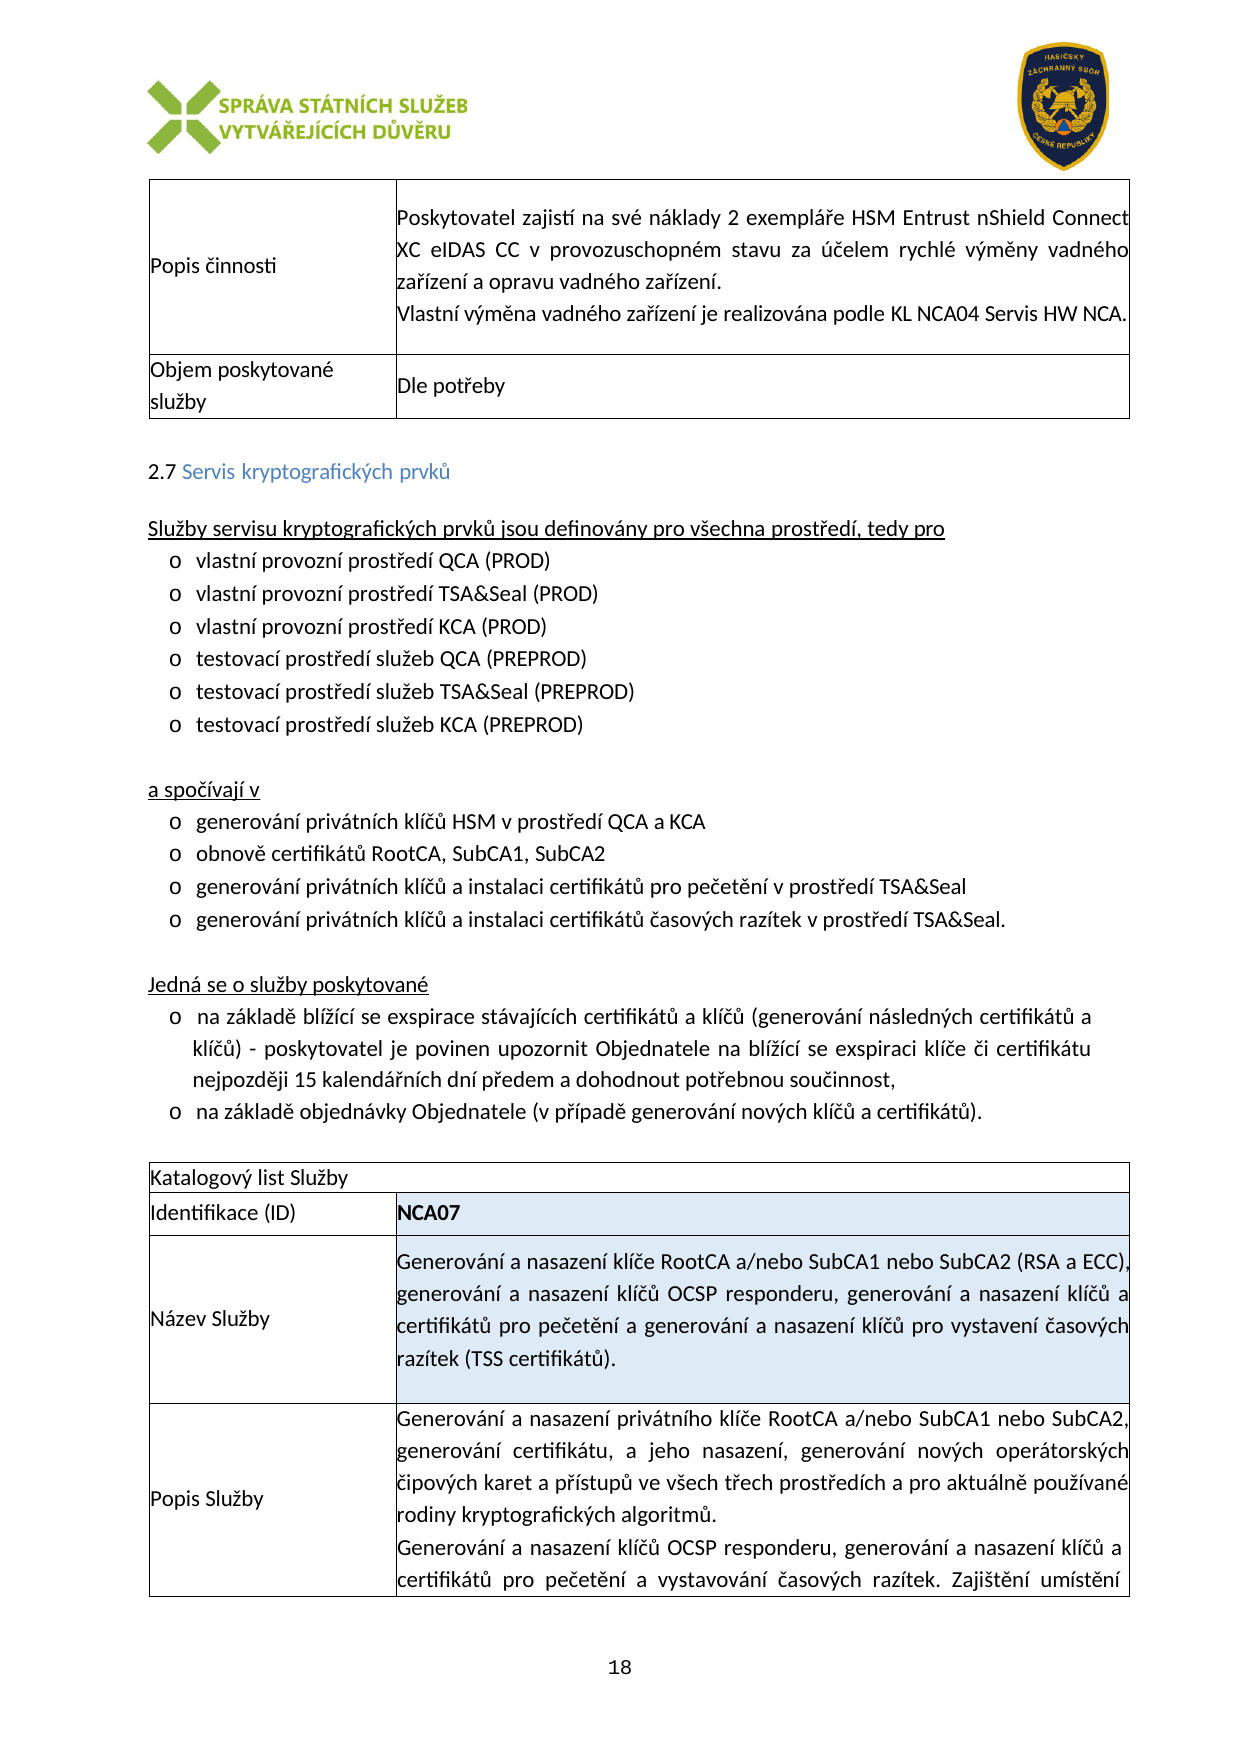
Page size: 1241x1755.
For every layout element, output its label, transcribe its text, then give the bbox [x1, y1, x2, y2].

list Servis kryptografických prvků [148, 457, 1137, 485]
text o vlastní provozní prostředí QCA (PROD) [168, 547, 1137, 576]
text o generování privátních klíčů a instalaci certifikátů časových razítek v prostředí TSA&Seal. [168, 905, 1137, 934]
table_cell Generování a nasazení klíče RootCA a/nebo SubCA1 nebo SubCA2 (RSA a ECC), generování a nasazení klíčů OCSP responderu, generování a nasazení klíčů a certifikátů pro pečetění a generování a nasazení klíčů pro vystavení časových razítek (TSS certifikátů). [397, 1236, 1129, 1403]
text o obnově certifikátů RootCA, SubCA1, SubCA2 [168, 839, 1137, 869]
text o vlastní provozní prostředí KCA (PROD) [168, 612, 1137, 641]
text a spočívají v [148, 775, 1137, 803]
table_cell NCA07 [397, 1193, 1129, 1235]
table_cell Identifikace (ID) [150, 1193, 396, 1235]
table_header Popis činnosti [150, 180, 396, 354]
table_cell Generování a nasazení privátního klíče RootCA a/nebo SubCA1 nebo SubCA2, generování certifikátu, a jeho nasazení, generování nových operátorských čipových karet a přístupů ve všech třech prostředích a pro aktuálně používané rodiny kryptografických algoritmů. Generování a nasazení klíčů OCSP responderu, generování a nasazení klíčů a certifikátů pro pečetění a vystavování časových razítek. Zajištění umístění [397, 1404, 1129, 1596]
text o testovací prostředí služeb KCA (PREPROD) [168, 710, 1137, 739]
table_cell Objem poskytované služby [150, 355, 396, 418]
text o generování privátních klíčů HSM v prostředí QCA a KCA [168, 807, 1137, 836]
table_cell Dle potřeby [397, 355, 1129, 418]
table_cell Název Služby [150, 1236, 396, 1403]
text o vlastní provozní prostředí TSA&Seal (PROD) [168, 579, 1137, 608]
text o generování privátních klíčů a instalaci certifikátů pro pečetění v prostředí TSA&Seal [168, 872, 1137, 901]
table_header Poskytovatel zajistí na své náklady 2 exempláře HSM Entrust nShield Connect XC eIDAS CC v provozuschopném stavu za účelem rychlé výměny vadného zařízení a opravu vadného zařízení. Vlastní výměna vadného zařízení je realizována podle KL NCA04 Servis HW NCA. [397, 180, 1129, 354]
text o na základě blížící se exspirace stávajících certifikátů a klíčů (generování následných certifikátů a klíčů) - poskytovatel je povinen upozornit Objednatele na blížící se exspiraci klíče či certifikátu nejpozději 15 kalendářních dní předem a dohodnout potřebnou součinnost, [168, 1002, 1093, 1094]
text o testovací prostředí služeb TSA&Seal (PREPROD) [168, 677, 1137, 706]
text o na základě objednávky Objednatele (v případě generování nových klíčů a certifikátů). [168, 1097, 1137, 1126]
text Jedná se o služby poskytované [148, 970, 1137, 998]
table_header Katalogový list Služby [150, 1163, 1129, 1192]
text o testovací prostředí služeb QCA (PREPROD) [168, 644, 1137, 674]
text Služby servisu kryptografických prvků jsou definovány pro všechna prostředí, tedy pro [148, 514, 1137, 542]
table_cell Popis Služby [150, 1404, 396, 1596]
